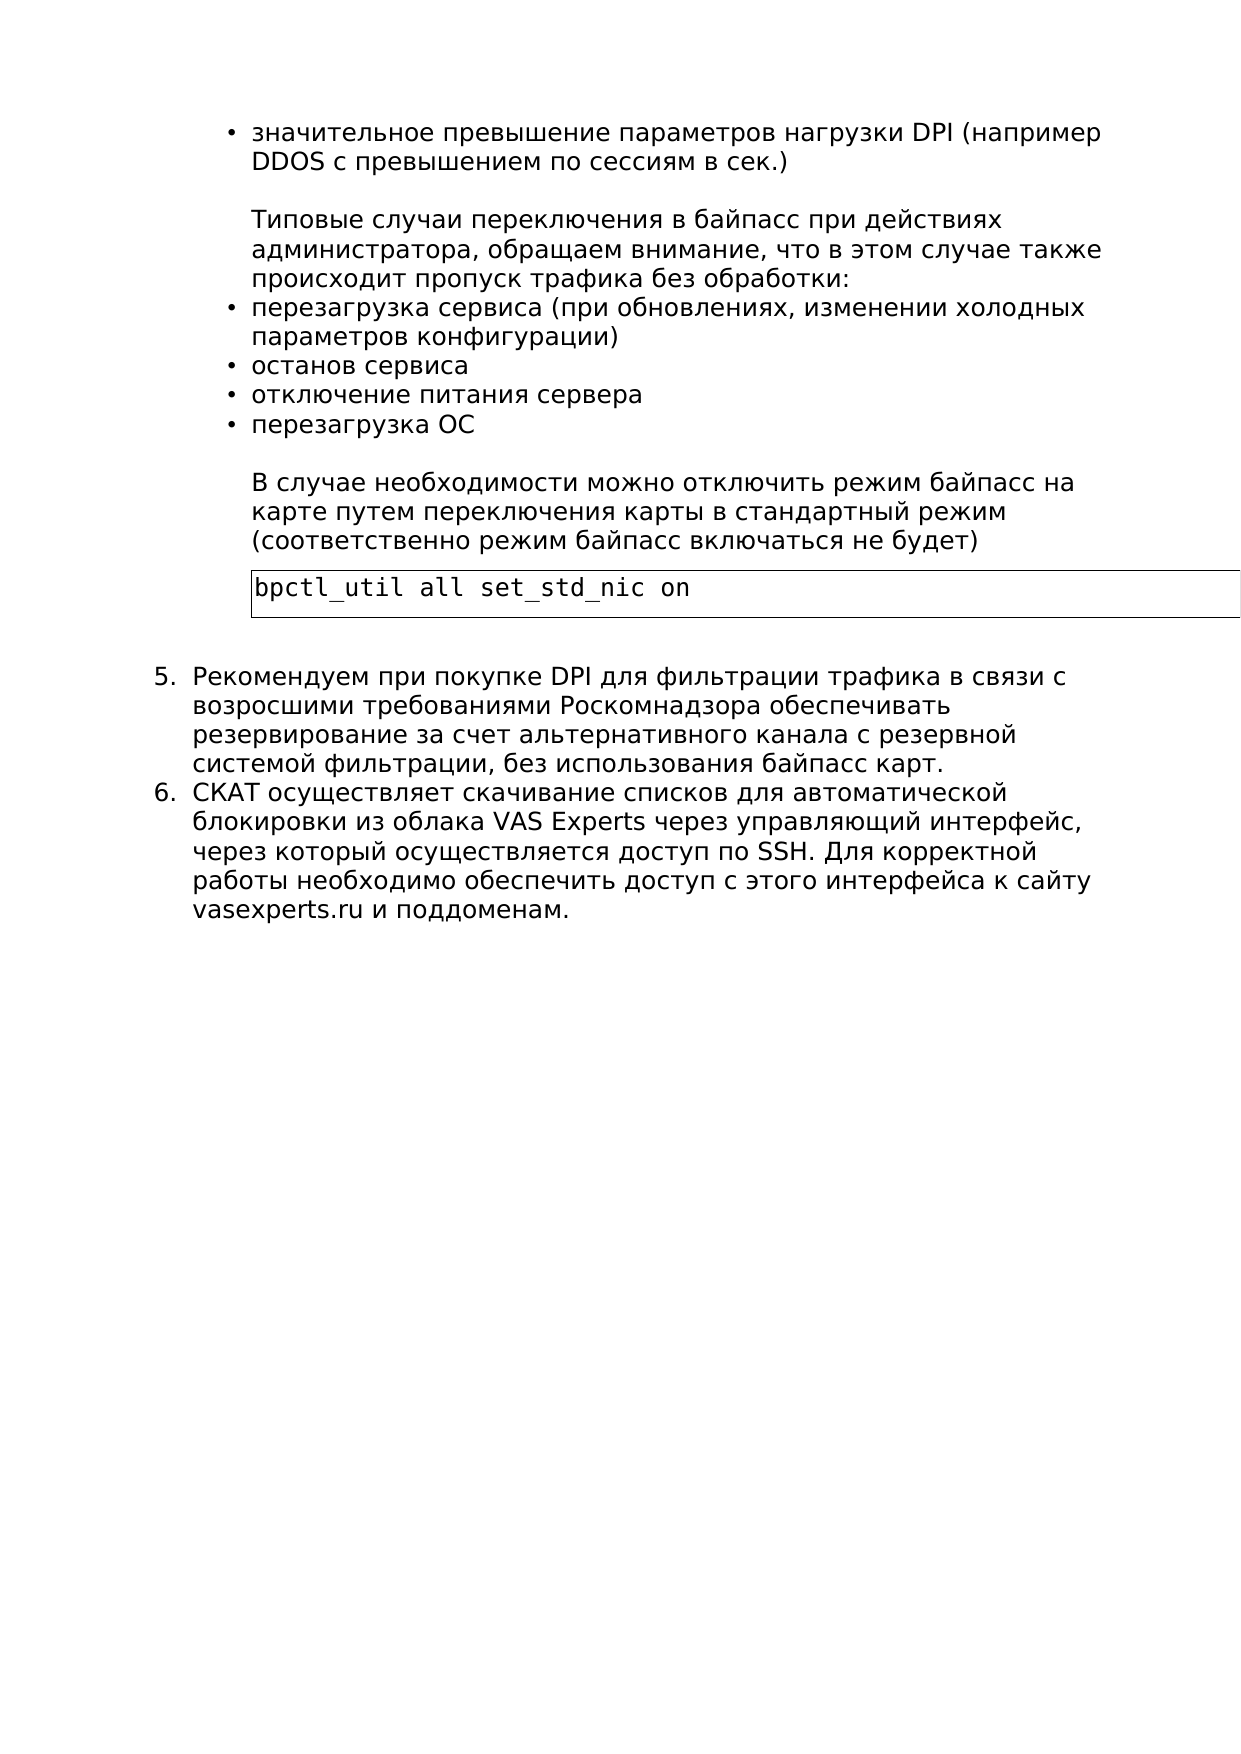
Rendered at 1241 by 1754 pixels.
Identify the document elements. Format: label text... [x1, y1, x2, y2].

list СКАТ осуществляет скачивание списков для автоматической блокировки из облака VAS Experts через управляющий интерфейс, через который осуществляется доступ по SSH. Для корректной работы необходимо обеспечить доступ с этого интерфейса к сайту vasexperts.ru и поддоменам. [177, 778, 1122, 924]
list отключение питания сервера [236, 381, 1122, 410]
list останов сервиса [236, 351, 1122, 381]
list перезагрузка сервиса (при обновлениях, изменении холодных параметров конфигурации) [236, 293, 1122, 351]
list Рекомендуем при покупке DPI для фильтрации трафика в связи с возросшими требованиями Роскомнадзора обеспечивать резервирование за счет альтернативного канала с резервной системой фильтрации, без использования байпасс карт. [177, 662, 1122, 778]
list значительное превышение параметров нагрузки DPI (например DDOS с превышением по сессиям в сек.) Типовые случаи переключения в байпасс при действиях администратора, обращаем внимание, что в этом случае также происходит пропуск трафика без обработки: [236, 118, 1122, 293]
list перезагрузка ОС В случае необходимости можно отключить режим байпасс на карте путем переключения карты в стандартный режим (соответственно режим байпасс включаться не будет) [236, 410, 1122, 556]
table_header bpctl_util all set_std_nic on [252, 571, 1240, 617]
